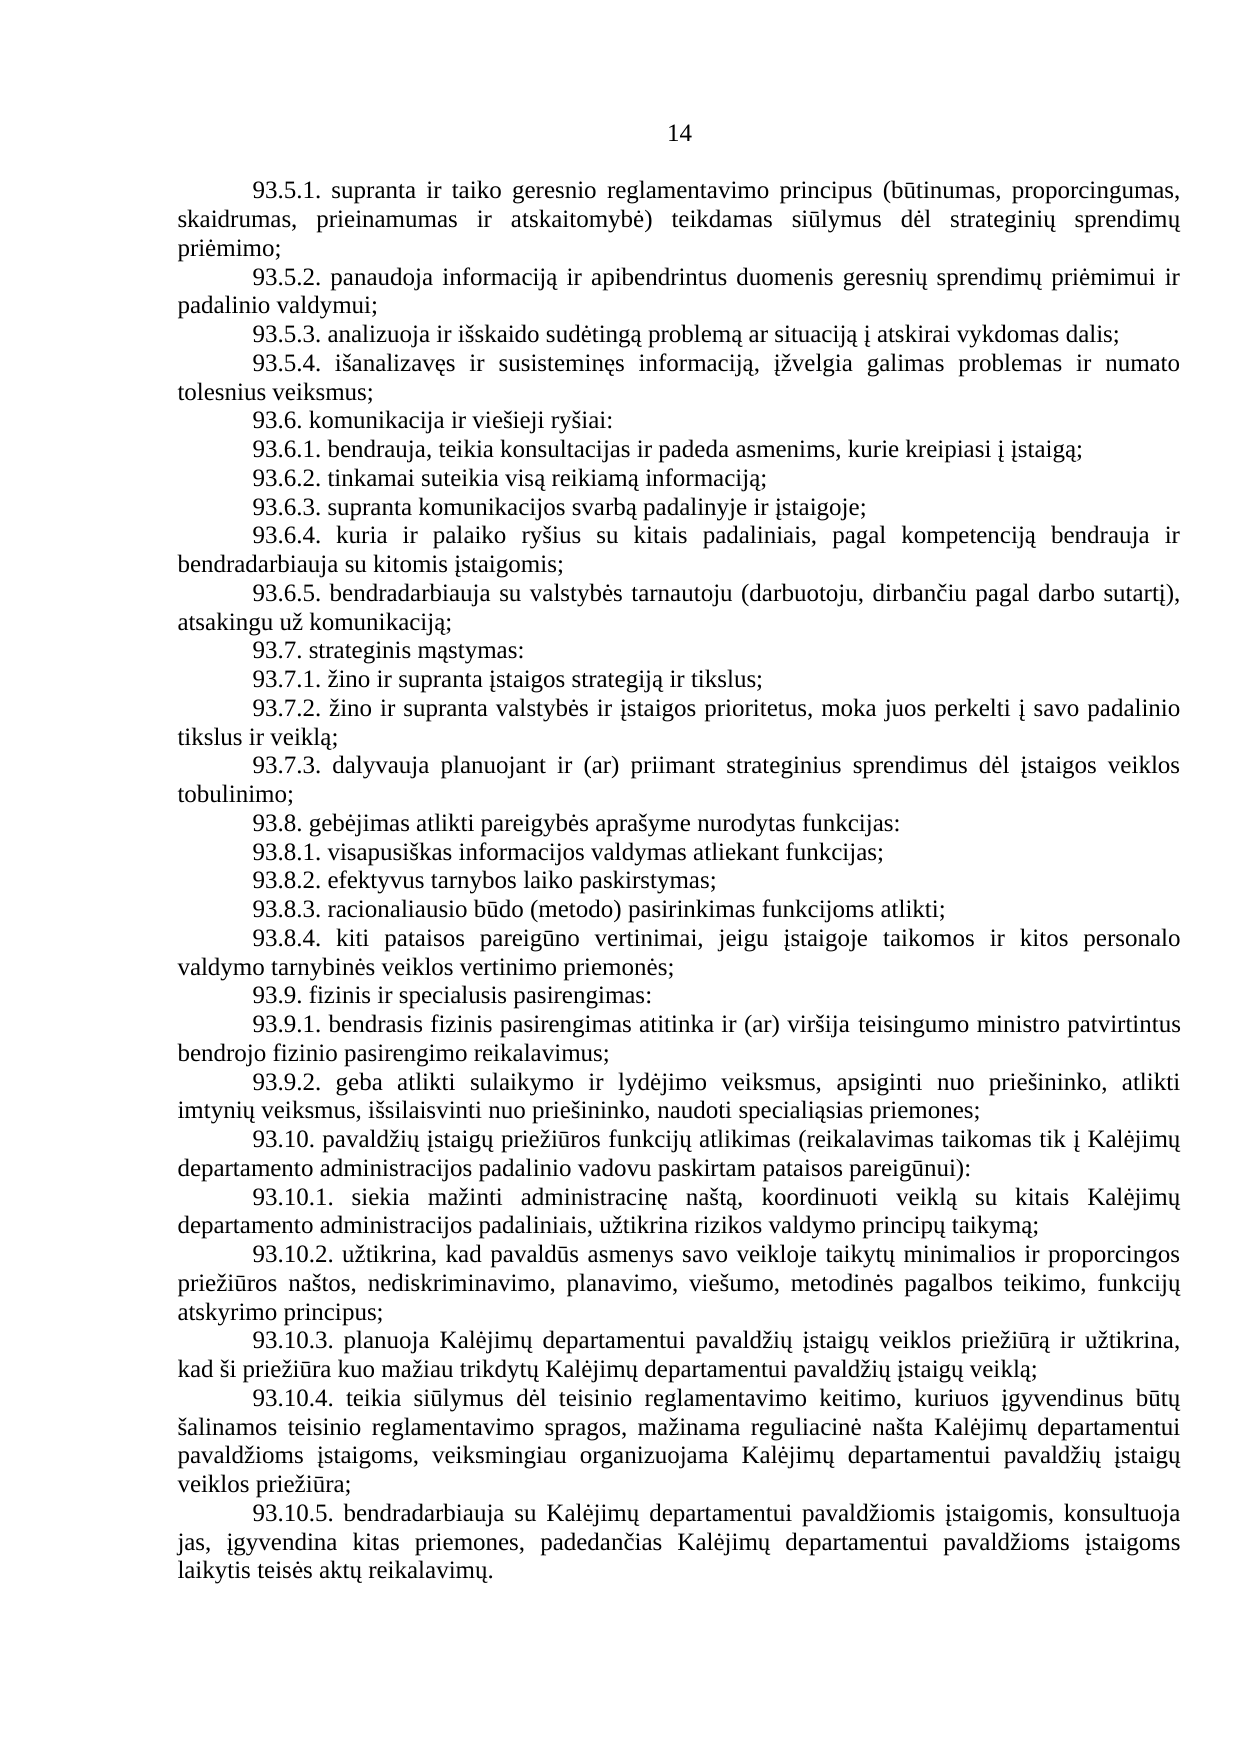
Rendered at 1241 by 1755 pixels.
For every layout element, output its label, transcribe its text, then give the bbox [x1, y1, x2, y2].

text 93.5.2. panaudoja informaciją ir apibendrintus duomenis geresnių sprendimų priėmimui ir padalinio valdymui; [177, 262, 1181, 319]
text 93.7. strateginis mąstymas: [177, 636, 1181, 664]
text 93.10.2. užtikrina, kad pavaldūs asmenys savo veikloje taikytų minimalios ir proporcingos priežiūros naštos, nediskriminavimo, planavimo, viešumo, metodinės pagalbos teikimo, funkcijų atskyrimo principus; [177, 1239, 1181, 1326]
text 93.7.1. žino ir supranta įstaigos strategiją ir tikslus; [177, 664, 1181, 693]
text 93.10.1. siekia mažinti administracinę naštą, koordinuoti veiklą su kitais Kalėjimų departamento administracijos padaliniais, užtikrina rizikos valdymo principų taikymą; [177, 1182, 1181, 1239]
text 93.10. pavaldžių įstaigų priežiūros funkcijų atlikimas (reikalavimas taikomas tik į Kalėjimų departamento administracijos padalinio vadovu paskirtam pataisos pareigūnui): [177, 1124, 1181, 1182]
text 93.7.2. žino ir supranta valstybės ir įstaigos prioritetus, moka juos perkelti į savo padalinio tikslus ir veiklą; [177, 693, 1181, 751]
text 93.6.3. supranta komunikacijos svarbą padalinyje ir įstaigoje; [177, 492, 1181, 521]
text 93.9.2. geba atlikti sulaikymo ir lydėjimo veiksmus, apsiginti nuo priešininko, atlikti imtynių veiksmus, išsilaisvinti nuo priešininko, naudoti specialiąsias priemones; [177, 1067, 1181, 1124]
text 93.9.1. bendrasis fizinis pasirengimas atitinka ir (ar) viršija teisingumo ministro patvirtintus bendrojo fizinio pasirengimo reikalavimus; [177, 1009, 1181, 1067]
text 93.6.1. bendrauja, teikia konsultacijas ir padeda asmenims, kurie kreipiasi į įstaigą; [177, 434, 1181, 463]
text 93.5.4. išanalizavęs ir susisteminęs informaciją, įžvelgia galimas problemas ir numato tolesnius veiksmus; [177, 348, 1181, 406]
text 93.6.5. bendradarbiauja su valstybės tarnautoju (darbuotoju, dirbančiu pagal darbo sutartį), atsakingu už komunikaciją; [177, 578, 1181, 636]
text 93.10.5. bendradarbiauja su Kalėjimų departamentui pavaldžiomis įstaigomis, konsultuoja jas, įgyvendina kitas priemones, padedančias Kalėjimų departamentui pavaldžioms įstaigoms laikytis teisės aktų reikalavimų. [177, 1498, 1181, 1584]
text 93.10.4. teikia siūlymus dėl teisinio reglamentavimo keitimo, kuriuos įgyvendinus būtų šalinamos teisinio reglamentavimo spragos, mažinama reguliacinė našta Kalėjimų departamentui pavaldžioms įstaigoms, veiksmingiau organizuojama Kalėjimų departamentui pavaldžių įstaigų veiklos priežiūra; [177, 1383, 1181, 1498]
text 93.8.1. visapusiškas informacijos valdymas atliekant funkcijas; [177, 837, 1181, 866]
text 93.8.4. kiti pataisos pareigūno vertinimai, jeigu įstaigoje taikomos ir kitos personalo valdymo tarnybinės veiklos vertinimo priemonės; [177, 923, 1181, 981]
text 93.6. komunikacija ir viešieji ryšiai: [177, 406, 1181, 434]
text 93.9. fizinis ir specialusis pasirengimas: [177, 981, 1181, 1009]
text 93.6.4. kuria ir palaiko ryšius su kitais padaliniais, pagal kompetenciją bendrauja ir bendradarbiauja su kitomis įstaigomis; [177, 521, 1181, 578]
text 93.5.3. analizuoja ir išskaido sudėtingą problemą ar situaciją į atskirai vykdomas dalis; [177, 319, 1181, 348]
text 93.8.2. efektyvus tarnybos laiko paskirstymas; [177, 866, 1181, 894]
text 93.10.3. planuoja Kalėjimų departamentui pavaldžių įstaigų veiklos priežiūrą ir užtikrina, kad ši priežiūra kuo mažiau trikdytų Kalėjimų departamentui pavaldžių įstaigų veiklą; [177, 1326, 1181, 1383]
text 93.8.3. racionaliausio būdo (metodo) pasirinkimas funkcijoms atlikti; [177, 894, 1181, 923]
text 93.7.3. dalyvauja planuojant ir (ar) priimant strateginius sprendimus dėl įstaigos veiklos tobulinimo; [177, 751, 1181, 808]
text 93.8. gebėjimas atlikti pareigybės aprašyme nurodytas funkcijas: [177, 808, 1181, 837]
text 93.6.2. tinkamai suteikia visą reikiamą informaciją; [177, 463, 1181, 492]
text 93.5.1. supranta ir taiko geresnio reglamentavimo principus (būtinumas, proporcingumas, skaidrumas, prieinamumas ir atskaitomybė) teikdamas siūlymus dėl strateginių sprendimų priėmimo; [177, 176, 1181, 262]
